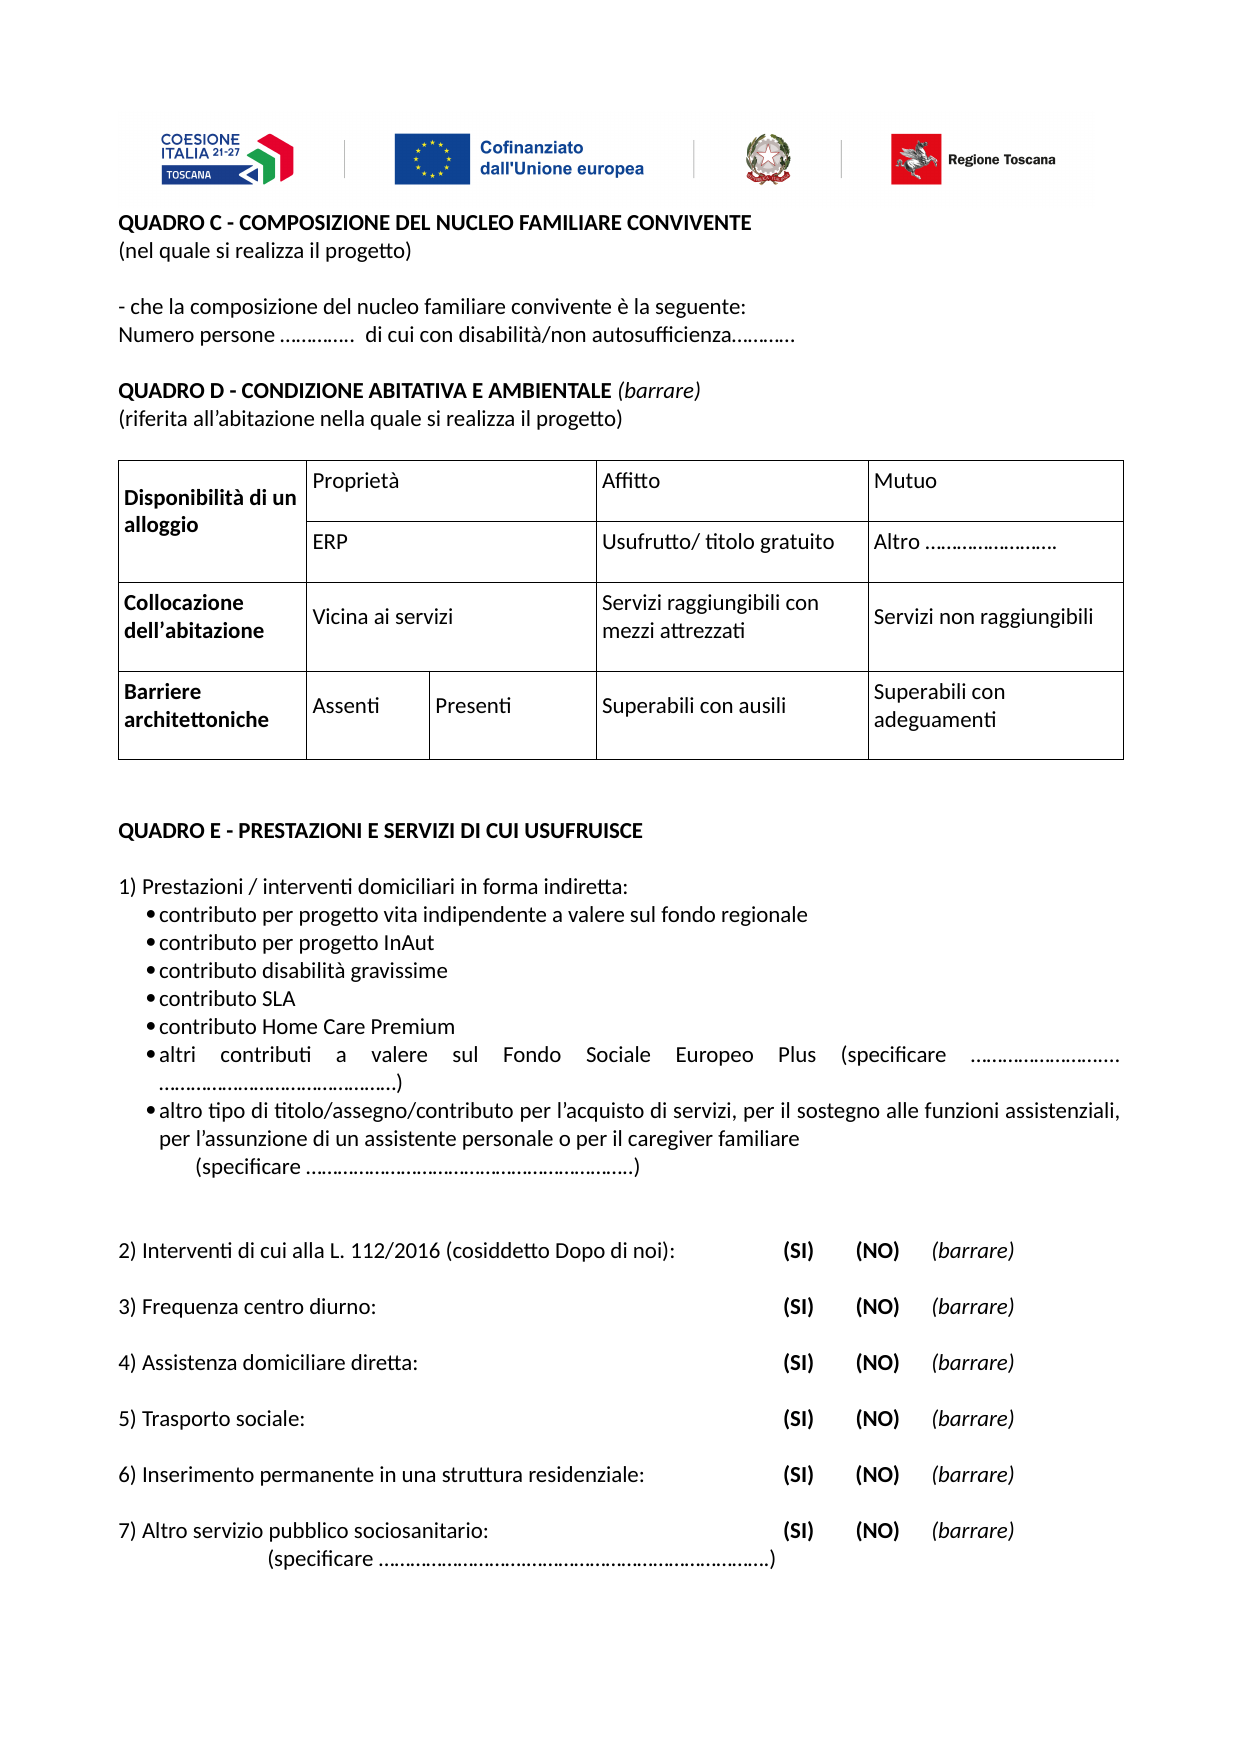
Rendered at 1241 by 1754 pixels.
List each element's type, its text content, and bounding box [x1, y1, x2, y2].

text (nel quale si realizza il progetto) [118, 236, 1122, 264]
table_header Disponibilità di un alloggio [119, 461, 306, 582]
text QUADRO C - COMPOSIZIONE DEL NUCLEO FAMILIARE CONVIVENTE [118, 118, 1122, 236]
text QUADRO E - PRESTAZIONI E SERVIZI DI CUI USUFRUISCE [118, 816, 1122, 844]
text 5) Trasporto sociale: (SI) (NO) (barrare) [118, 1404, 1122, 1432]
list contributo Home Care Premium [147, 1012, 1122, 1040]
text (specificare ……………………………………………………..) [195, 1152, 1122, 1180]
text - che la composizione del nucleo familiare convivente è la seguente: [118, 292, 1122, 320]
table_cell Superabili con adeguamenti [869, 672, 1123, 759]
table_cell Servizi non raggiungibili [869, 583, 1123, 671]
table_cell Barriere architettoniche [119, 672, 306, 759]
table_cell Usufrutto/ titolo gratuito [597, 522, 868, 582]
table_cell Presenti [430, 672, 596, 759]
table_cell Superabili con ausili [597, 672, 868, 759]
table_cell Assenti [307, 672, 429, 759]
table_cell ERP [307, 522, 596, 582]
table_header Mutuo [869, 461, 1123, 521]
text 6) Inserimento permanente in una struttura residenziale: (SI) (NO) (barrare) [118, 1460, 1122, 1488]
table_header Proprietà [307, 461, 596, 521]
list contributo per progetto vita indipendente a valere sul fondo regionale [147, 900, 1122, 928]
list contributo per progetto InAut [147, 928, 1122, 956]
table_cell Altro ……………………. [869, 522, 1123, 582]
table_header Affitto [597, 461, 868, 521]
text 2) Interventi di cui alla L. 112/2016 (cosiddetto Dopo di noi): (SI) (NO) (barrare) [118, 1236, 1122, 1264]
list contributo disabilità gravissime [147, 956, 1122, 984]
table_cell Servizi raggiungibili con mezzi attrezzati [597, 583, 868, 671]
text (specificare ……………………….……………………………………….) [193, 1544, 1122, 1572]
text 7) Altro servizio pubblico sociosanitario: (SI) (NO) (barrare) [118, 1516, 1122, 1544]
text (riferita all’abitazione nella quale si realizza il progetto) [118, 404, 1122, 432]
table_cell Collocazione dell’abitazione [119, 583, 306, 671]
text 3) Frequenza centro diurno: (SI) (NO) (barrare) [118, 1292, 1122, 1320]
list altro tipo di titolo/assegno/contributo per l’acquisto di servizi, per il sostegno alle funzioni assistenziali, per l’assunzione di un assistente personale o per il caregiver familiare [147, 1096, 1122, 1152]
list altri contributi a valere sul Fondo Sociale Europeo Plus (specificare ……………………....………………………………………) [147, 1040, 1122, 1096]
text QUADRO D - CONDIZIONE ABITATIVA E AMBIENTALE (barrare) [118, 376, 1122, 404]
text 4) Assistenza domiciliare diretta: (SI) (NO) (barrare) [118, 1348, 1122, 1376]
table_cell Vicina ai servizi [307, 583, 596, 671]
list contributo SLA [147, 984, 1122, 1012]
text 1) Prestazioni / interventi domiciliari in forma indiretta: [118, 872, 1122, 900]
text Numero persone ………….. di cui con disabilità/non autosufficienza………… [118, 320, 1122, 348]
